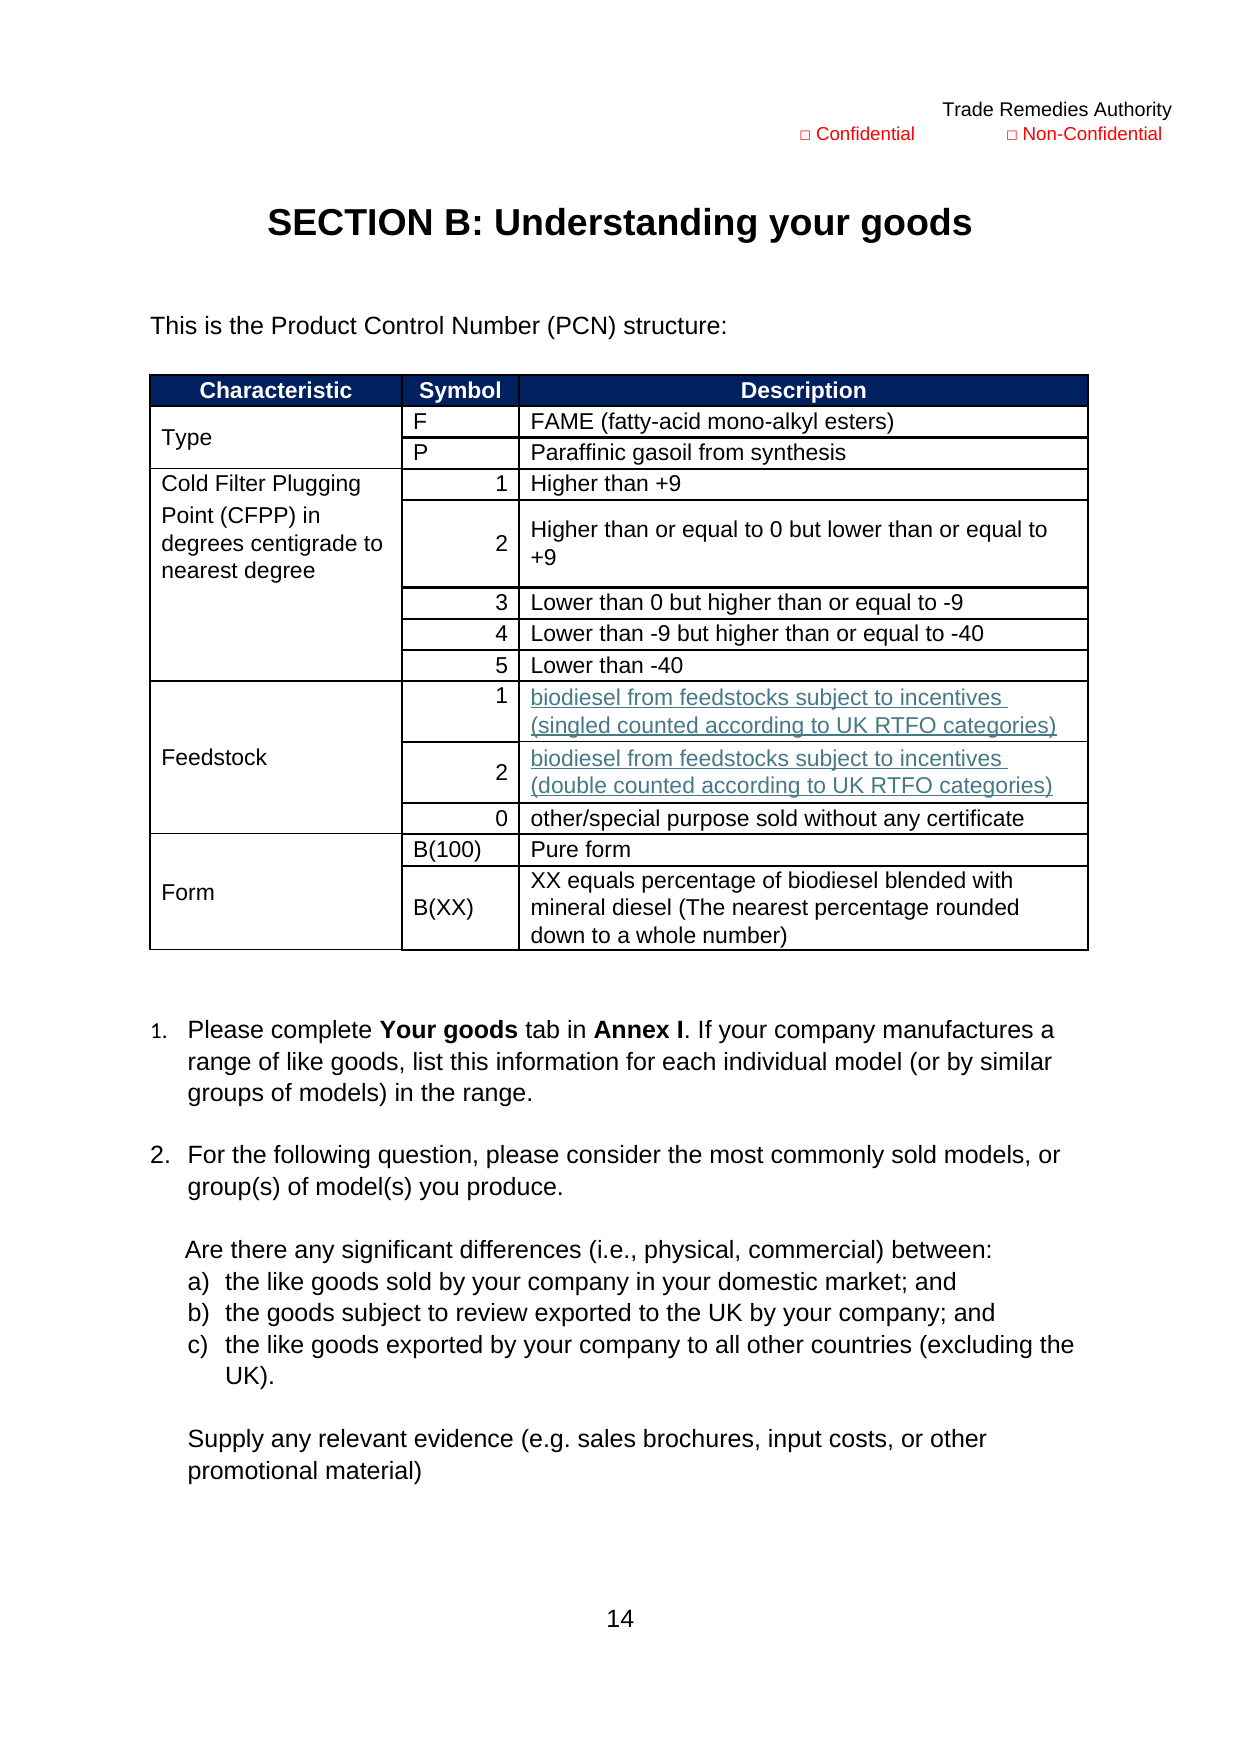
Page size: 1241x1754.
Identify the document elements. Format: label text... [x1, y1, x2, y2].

table_cell B(100) [403, 835, 518, 864]
table_cell Higher than or equal to 0 but lower than or equal to +9 [520, 501, 1087, 586]
table_cell Paraffinic gasoil from synthesis [520, 439, 1087, 468]
table_cell B(XX) [403, 867, 518, 949]
table_cell 2 [403, 501, 518, 586]
table_cell [403, 710, 518, 741]
table_cell Higher than +9 [520, 470, 1087, 499]
subtitle SECTION B: Understanding your goods [150, 200, 1090, 243]
list For the following question, please consider the most commonly sold models, or group(s) of model(s) you produce. [150, 1140, 1090, 1201]
table_cell 5 [403, 651, 518, 680]
table_cell [151, 649, 401, 680]
table_cell Form [151, 834, 401, 949]
table_cell Lower than -9 but higher than or equal to -40 [520, 620, 1087, 649]
table_cell [151, 586, 401, 618]
table_cell 3 [403, 589, 518, 618]
list Please complete Your goods tab in Annex I. If your company manufactures a range of like goods, list this information for each individual model (or by similar groups of models) in the range. [150, 1014, 1090, 1107]
list the goods subject to review exported to the UK by your company; and [187, 1298, 1090, 1327]
table_cell 0 [403, 804, 518, 833]
table_cell 4 [403, 620, 518, 649]
table_cell FAME (fatty-acid mono-alkyl esters) [520, 407, 1087, 436]
table_cell Lower than 0 but higher than or equal to -9 [520, 589, 1087, 618]
table_cell P [403, 439, 518, 468]
table_header Characteristic [151, 376, 401, 405]
table_cell 1 [403, 682, 518, 710]
text This is the Product Control Number (PCN) structure: [150, 311, 1090, 339]
table_cell XX equals percentage of biodiesel blended with mineral diesel (The nearest percentage rounded down to a whole number) [520, 867, 1087, 949]
table_header Symbol [403, 376, 518, 405]
table_cell Type [151, 407, 401, 468]
table_cell Pure form [520, 835, 1087, 864]
table_cell 1 [403, 470, 518, 499]
list the like goods sold by your company in your domestic market; and [187, 1267, 1090, 1295]
table_cell F [403, 407, 518, 436]
table_cell Cold Filter Plugging [151, 469, 401, 499]
table_cell biodiesel from feedstocks subject to incentives (singled counted according to UK RTFO categories) [520, 682, 1087, 741]
list the like goods exported by your company to all other countries (excluding the UK). [187, 1330, 1090, 1390]
text Are there any significant differences (i.e., physical, commercial) between: [150, 1235, 1090, 1264]
table_cell other/special purpose sold without any certificate [520, 804, 1087, 833]
table_header Description [520, 376, 1087, 405]
table_cell biodiesel from feedstocks subject to incentives (double counted according to UK RTFO categories) [520, 742, 1087, 802]
table_cell [151, 618, 401, 649]
list Supply any relevant evidence (e.g. sales brochures, input costs, or other promotional material) [187, 1424, 1090, 1485]
table_cell Feedstock [151, 682, 401, 833]
table_cell Lower than -40 [520, 651, 1087, 680]
table_cell 2 [403, 743, 518, 802]
table_cell Point (CFPP) in degrees centigrade to nearest degree [151, 499, 401, 586]
